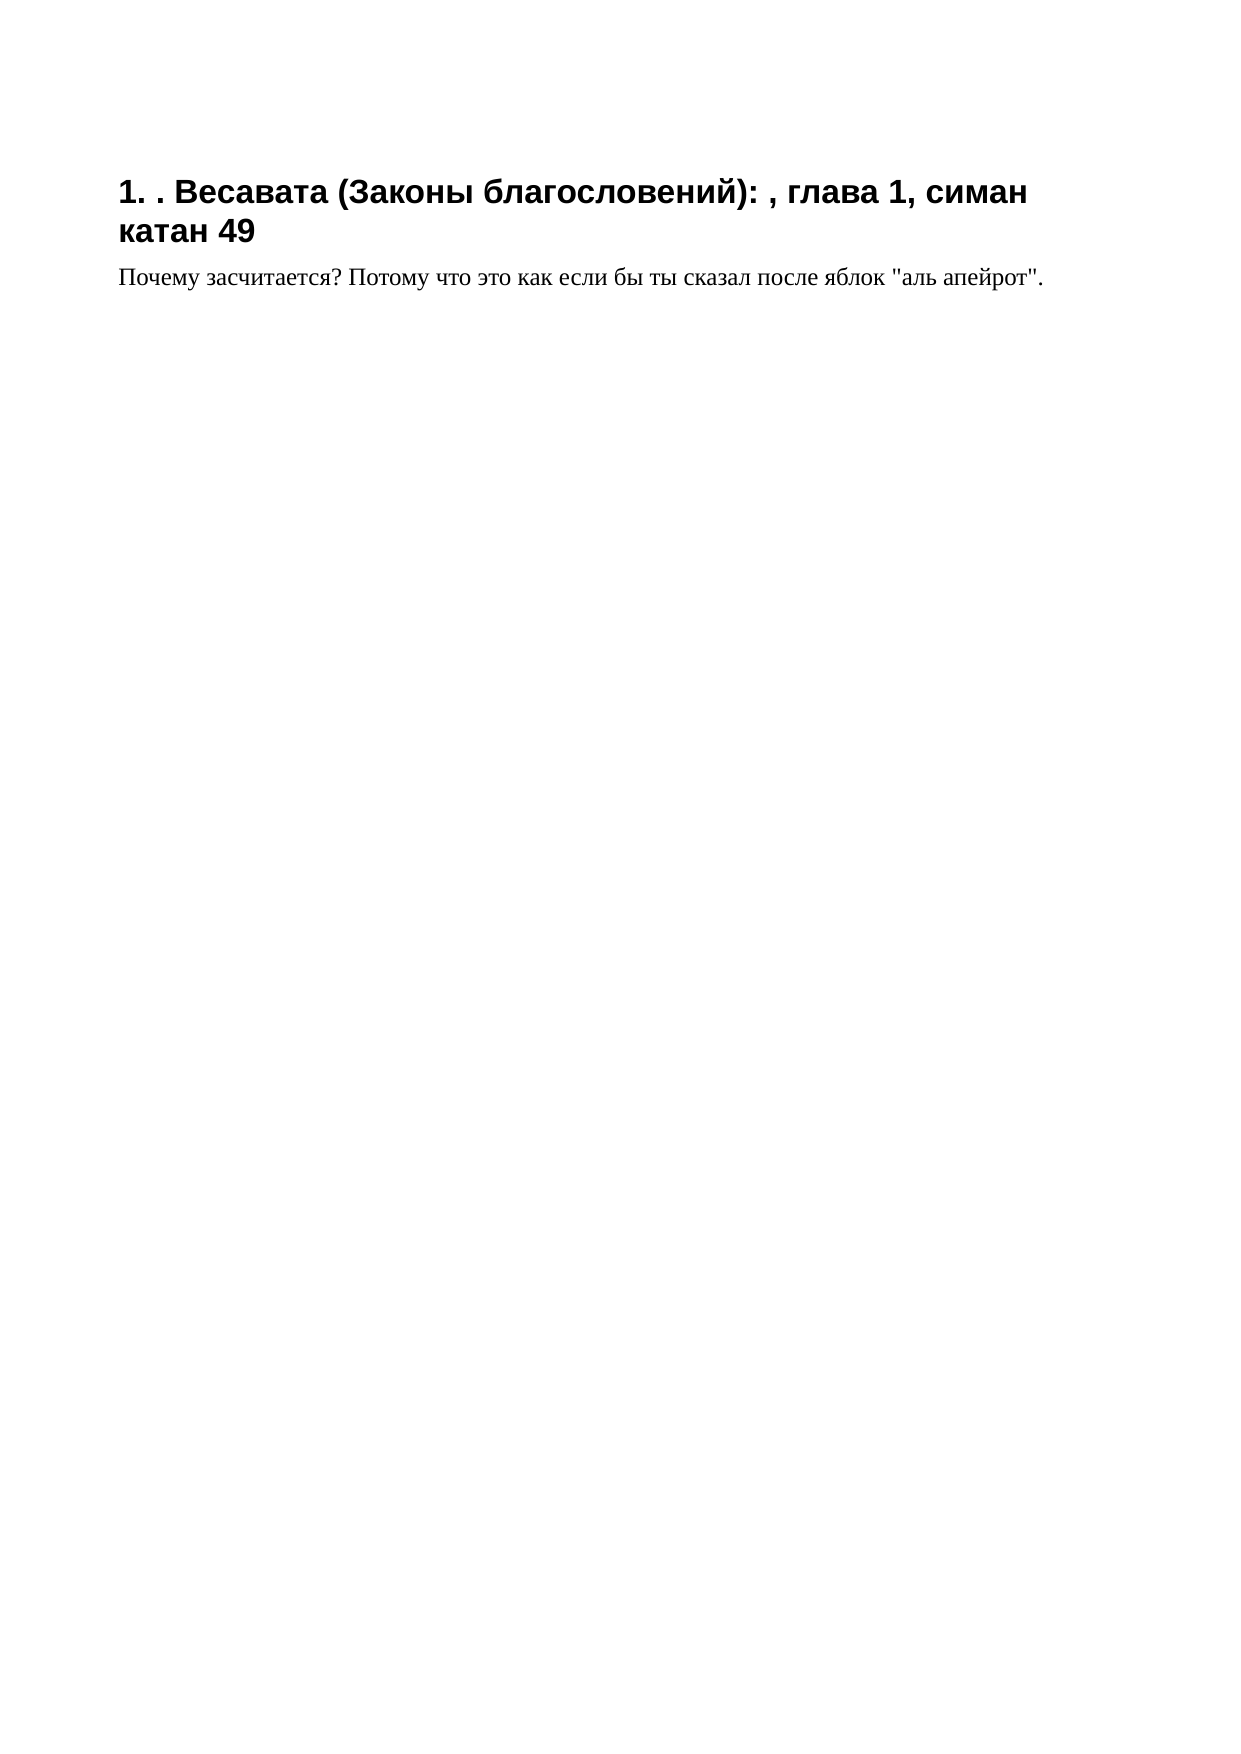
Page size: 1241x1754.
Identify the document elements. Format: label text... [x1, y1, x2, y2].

text Почему засчитается? Потому что это как если бы ты сказал после яблок "аль апейрот". [118, 176, 1122, 204]
subtitle . Весавата (Законы благословений): , глава 1, симан катан 49 [118, 147, 1122, 176]
